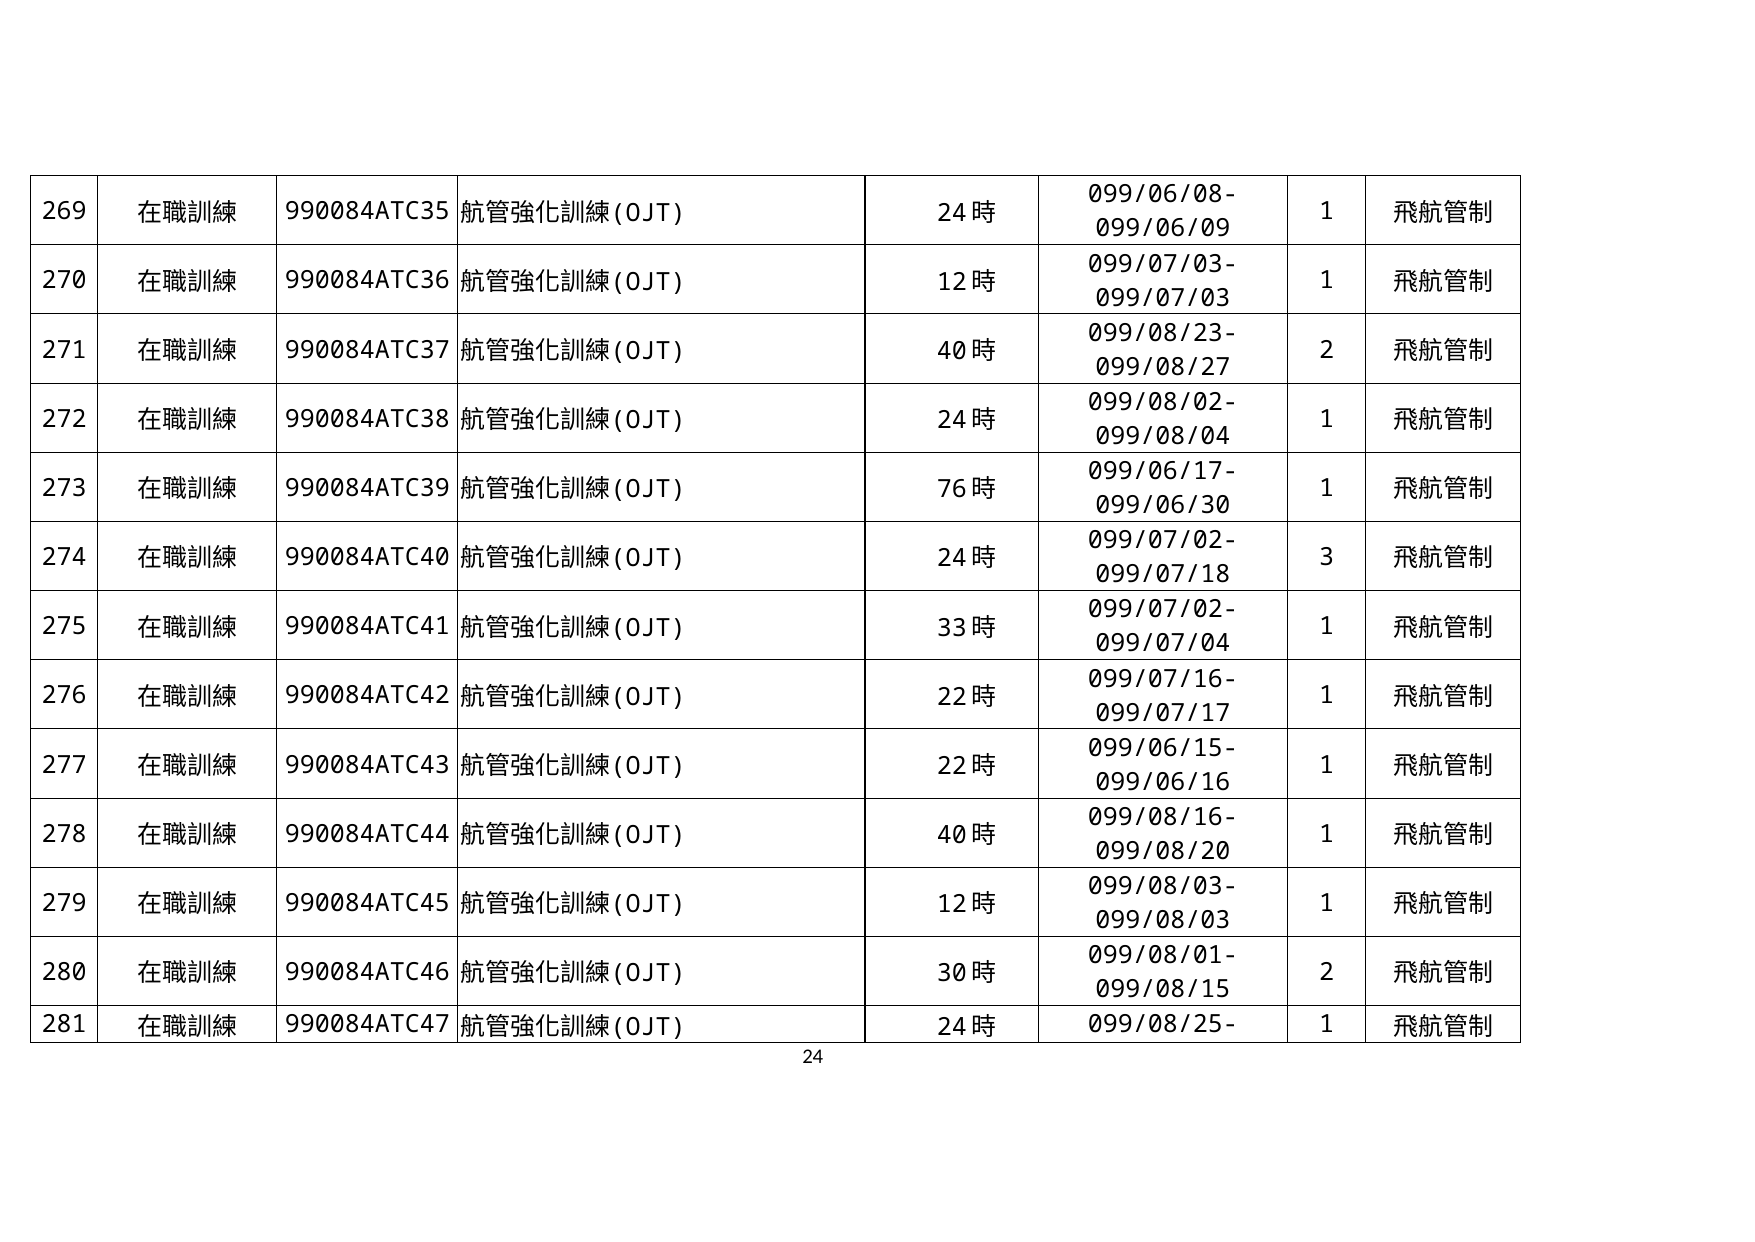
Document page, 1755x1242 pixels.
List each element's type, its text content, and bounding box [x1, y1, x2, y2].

table_cell 990084ATC46 [277, 937, 457, 1005]
table_cell 24時 [866, 176, 1038, 244]
table_cell 飛航管制 [1366, 314, 1520, 382]
table_cell 1 [1288, 591, 1365, 659]
table_cell 270 [31, 245, 97, 313]
table_cell 24時 [866, 1006, 1038, 1042]
table_cell 40時 [866, 799, 1038, 867]
table_cell 飛航管制 [1366, 384, 1520, 452]
table_cell 990084ATC45 [277, 868, 457, 936]
table_cell 990084ATC40 [277, 522, 457, 590]
table_cell 航管強化訓練(OJT) [458, 453, 864, 521]
table_cell 40時 [866, 314, 1038, 382]
table_cell 099/08/01-099/08/15 [1039, 937, 1287, 1005]
table_cell 飛航管制 [1366, 176, 1520, 244]
table_cell 在職訓練 [98, 245, 276, 313]
table_cell 在職訓練 [98, 729, 276, 797]
table_cell 在職訓練 [98, 176, 276, 244]
table_cell 099/07/02-099/07/18 [1039, 522, 1287, 590]
table_cell 1 [1288, 799, 1365, 867]
table_cell 在職訓練 [98, 384, 276, 452]
table_cell 099/08/03-099/08/03 [1039, 868, 1287, 936]
table_cell 990084ATC42 [277, 660, 457, 728]
table_cell 990084ATC35 [277, 176, 457, 244]
table_cell 飛航管制 [1366, 245, 1520, 313]
table_cell 1 [1288, 384, 1365, 452]
table_cell 275 [31, 591, 97, 659]
table_cell 航管強化訓練(OJT) [458, 729, 864, 797]
table_cell 30時 [866, 937, 1038, 1005]
table_cell 飛航管制 [1366, 660, 1520, 728]
table_cell 277 [31, 729, 97, 797]
table_cell 279 [31, 868, 97, 936]
table_cell 飛航管制 [1366, 937, 1520, 1005]
table_cell 099/07/03-099/07/03 [1039, 245, 1287, 313]
table_cell 24時 [866, 522, 1038, 590]
table_cell 在職訓練 [98, 868, 276, 936]
table_cell 272 [31, 384, 97, 452]
table_cell 飛航管制 [1366, 1006, 1520, 1042]
table_cell 飛航管制 [1366, 799, 1520, 867]
table_cell 099/06/15-099/06/16 [1039, 729, 1287, 797]
table_cell 12時 [866, 868, 1038, 936]
table_cell 2 [1288, 937, 1365, 1005]
table_cell 990084ATC43 [277, 729, 457, 797]
table_cell 2 [1288, 314, 1365, 382]
table_cell 33時 [866, 591, 1038, 659]
table_cell 1 [1288, 1006, 1365, 1042]
table_cell 099/06/17-099/06/30 [1039, 453, 1287, 521]
table_cell 12時 [866, 245, 1038, 313]
table_cell 22時 [866, 660, 1038, 728]
table_cell 990084ATC39 [277, 453, 457, 521]
table_cell 飛航管制 [1366, 522, 1520, 590]
table_cell 航管強化訓練(OJT) [458, 245, 864, 313]
table_cell 航管強化訓練(OJT) [458, 384, 864, 452]
table_cell 飛航管制 [1366, 868, 1520, 936]
table_cell 990084ATC37 [277, 314, 457, 382]
table_cell 278 [31, 799, 97, 867]
table_cell 990084ATC38 [277, 384, 457, 452]
table_cell 飛航管制 [1366, 591, 1520, 659]
table_cell 099/08/16-099/08/20 [1039, 799, 1287, 867]
table_cell 飛航管制 [1366, 729, 1520, 797]
table_cell 1 [1288, 868, 1365, 936]
table_cell 22時 [866, 729, 1038, 797]
table_cell 在職訓練 [98, 937, 276, 1005]
table_cell 在職訓練 [98, 1006, 276, 1042]
table_cell 3 [1288, 522, 1365, 590]
table_cell 280 [31, 937, 97, 1005]
table_cell 099/08/25- [1039, 1006, 1287, 1042]
table_cell 在職訓練 [98, 314, 276, 382]
table_cell 航管強化訓練(OJT) [458, 591, 864, 659]
table_cell 281 [31, 1006, 97, 1042]
table_cell 276 [31, 660, 97, 728]
table_cell 航管強化訓練(OJT) [458, 660, 864, 728]
table_cell 099/07/16-099/07/17 [1039, 660, 1287, 728]
table_cell 099/07/02-099/07/04 [1039, 591, 1287, 659]
table_cell 在職訓練 [98, 591, 276, 659]
table_cell 990084ATC47 [277, 1006, 457, 1042]
table_cell 在職訓練 [98, 660, 276, 728]
table_cell 990084ATC36 [277, 245, 457, 313]
table_cell 76時 [866, 453, 1038, 521]
table_cell 在職訓練 [98, 799, 276, 867]
table_cell 航管強化訓練(OJT) [458, 176, 864, 244]
table_cell 990084ATC41 [277, 591, 457, 659]
table_cell 269 [31, 176, 97, 244]
table_cell 1 [1288, 729, 1365, 797]
table_cell 飛航管制 [1366, 453, 1520, 521]
table_cell 271 [31, 314, 97, 382]
table_cell 航管強化訓練(OJT) [458, 937, 864, 1005]
table_cell 航管強化訓練(OJT) [458, 522, 864, 590]
table_cell 099/06/08-099/06/09 [1039, 176, 1287, 244]
table_cell 274 [31, 522, 97, 590]
table_cell 1 [1288, 245, 1365, 313]
table_cell 099/08/23-099/08/27 [1039, 314, 1287, 382]
table_cell 在職訓練 [98, 522, 276, 590]
table_cell 1 [1288, 453, 1365, 521]
table_cell 990084ATC44 [277, 799, 457, 867]
table_cell 099/08/02-099/08/04 [1039, 384, 1287, 452]
table_cell 273 [31, 453, 97, 521]
table_cell 在職訓練 [98, 453, 276, 521]
table_cell 航管強化訓練(OJT) [458, 314, 864, 382]
table_cell 航管強化訓練(OJT) [458, 868, 864, 936]
table_cell 航管強化訓練(OJT) [458, 799, 864, 867]
table_cell 航管強化訓練(OJT) [458, 1006, 864, 1042]
table_cell 1 [1288, 176, 1365, 244]
table_cell 1 [1288, 660, 1365, 728]
table_cell 24時 [866, 384, 1038, 452]
